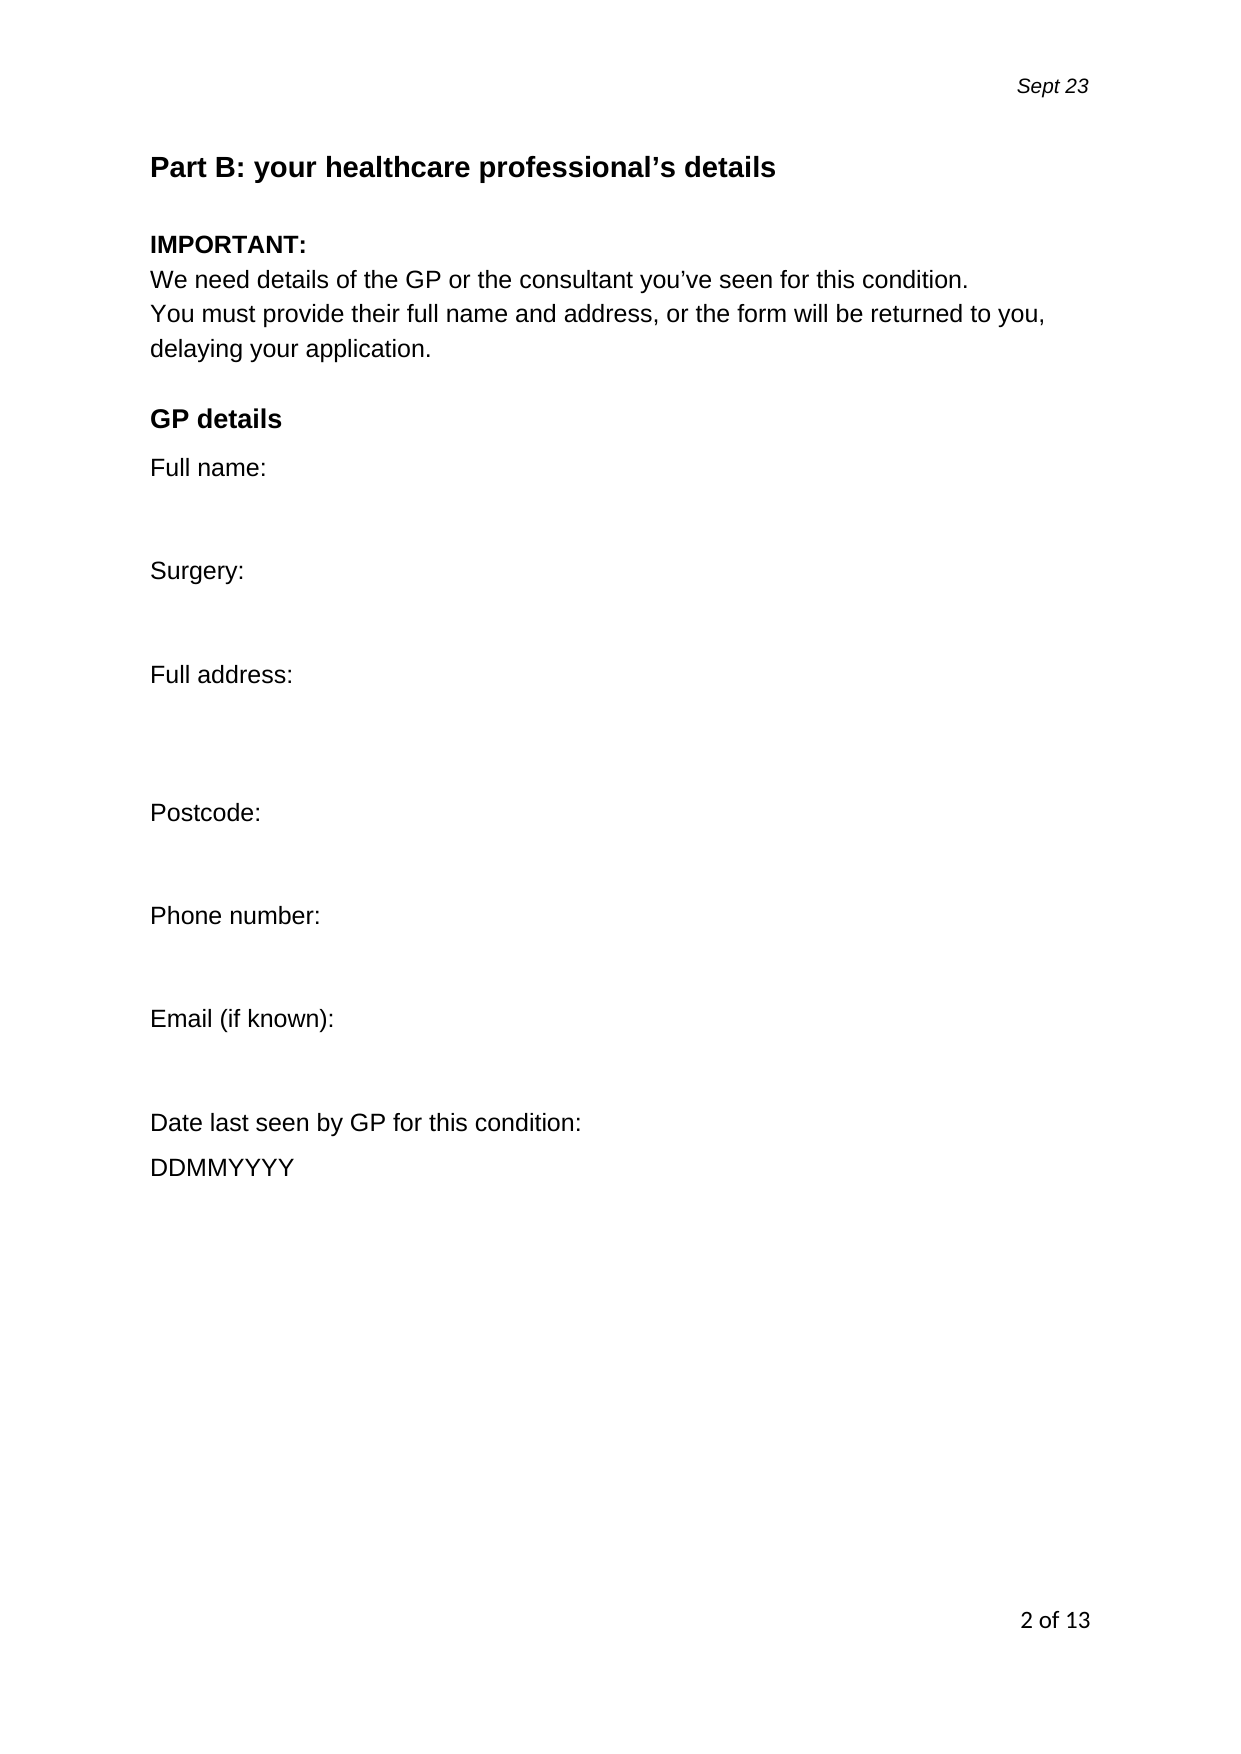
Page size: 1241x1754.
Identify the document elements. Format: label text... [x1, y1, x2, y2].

text Part B: your healthcare professional’s details [150, 150, 1090, 183]
text IMPORTANT: [150, 230, 1090, 259]
text Email (if known): [150, 1004, 1090, 1033]
text DDMMYYYY [150, 1153, 1090, 1182]
text Date last seen by GP for this condition: [150, 1108, 1090, 1137]
text GP details [150, 403, 1090, 434]
text Phone number: [150, 901, 1090, 930]
text Full name: [150, 453, 1090, 482]
text Full address: [150, 660, 1090, 688]
text Postcode: [150, 798, 1090, 826]
text We need details of the GP or the consultant you’ve seen for this condition. You must provide their full name and address, or the form will be returned to you, delaying your application. [150, 265, 1090, 363]
text Surgery: [150, 556, 1090, 585]
